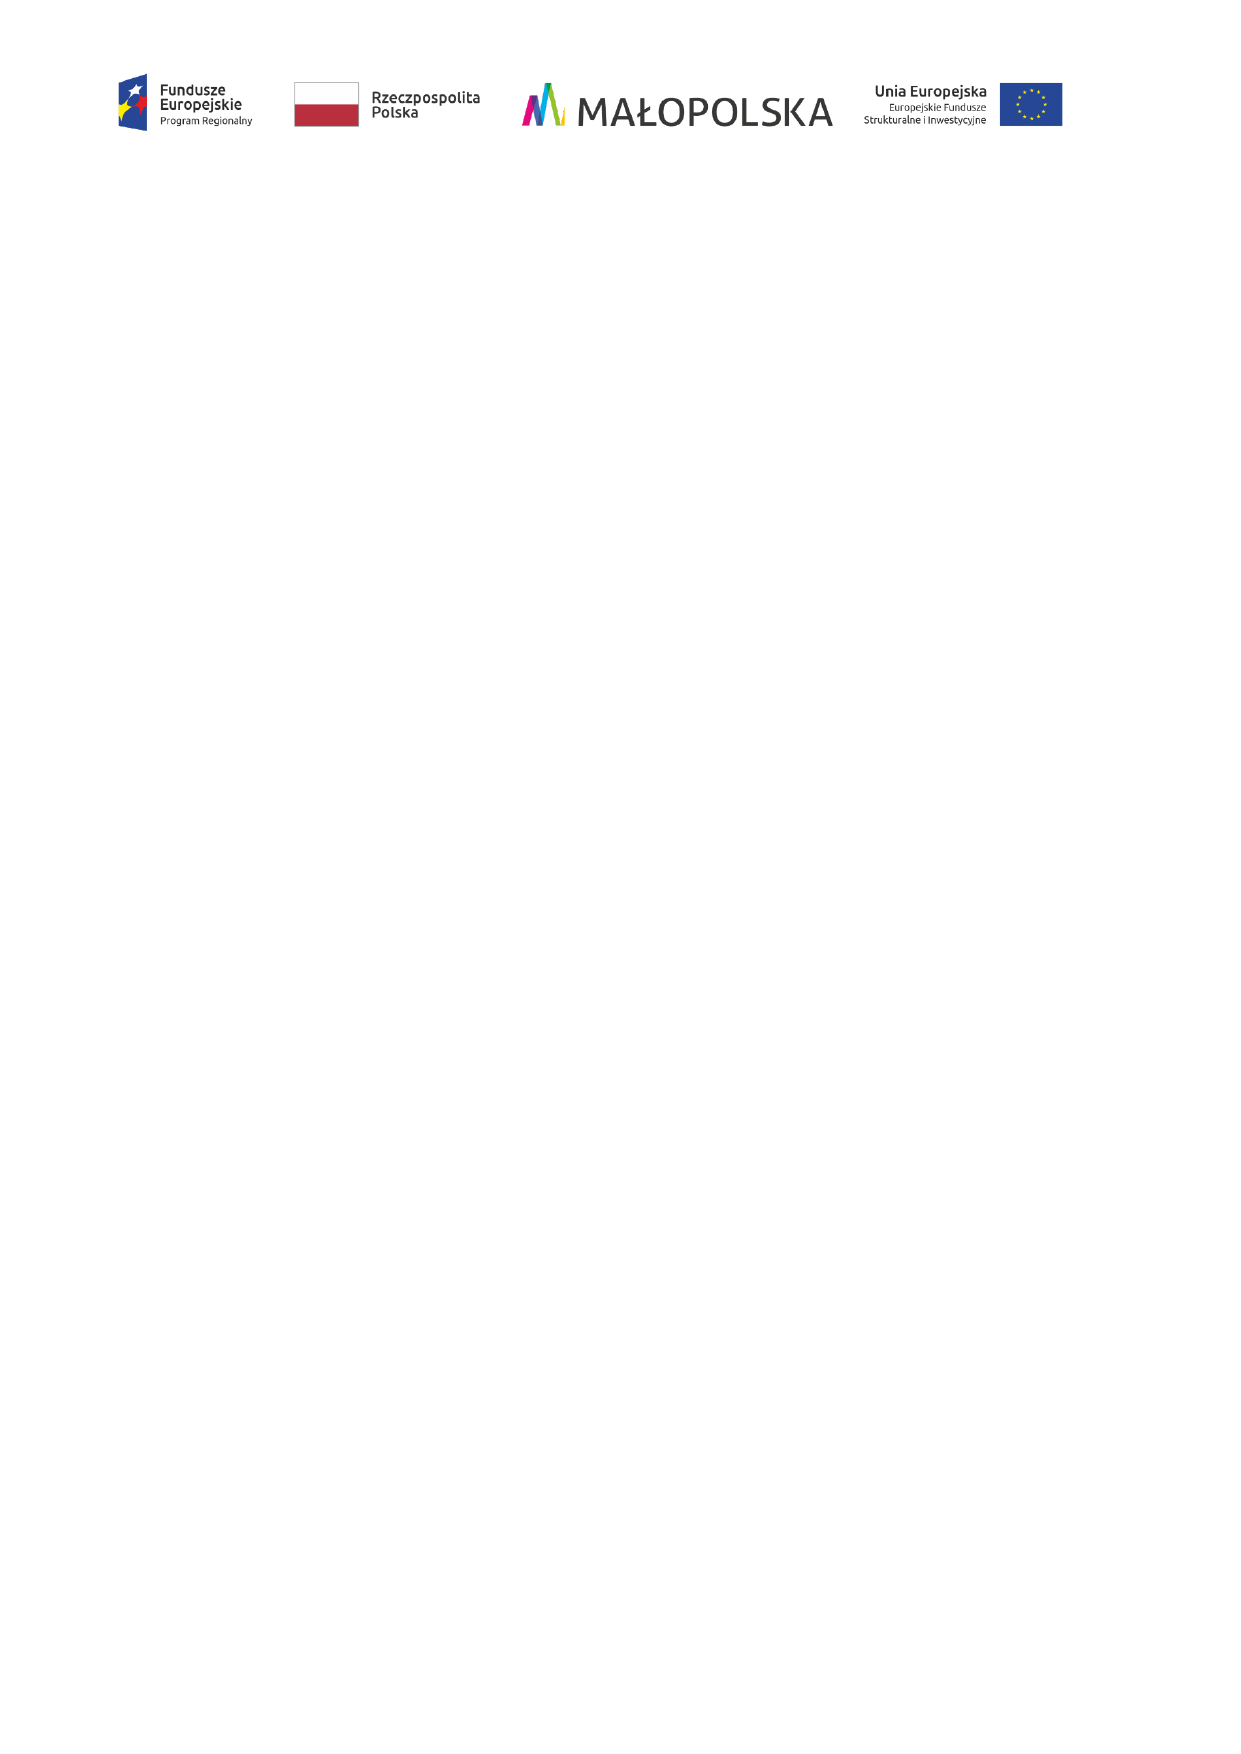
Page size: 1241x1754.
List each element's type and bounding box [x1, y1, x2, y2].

picture [118, 73, 1063, 131]
